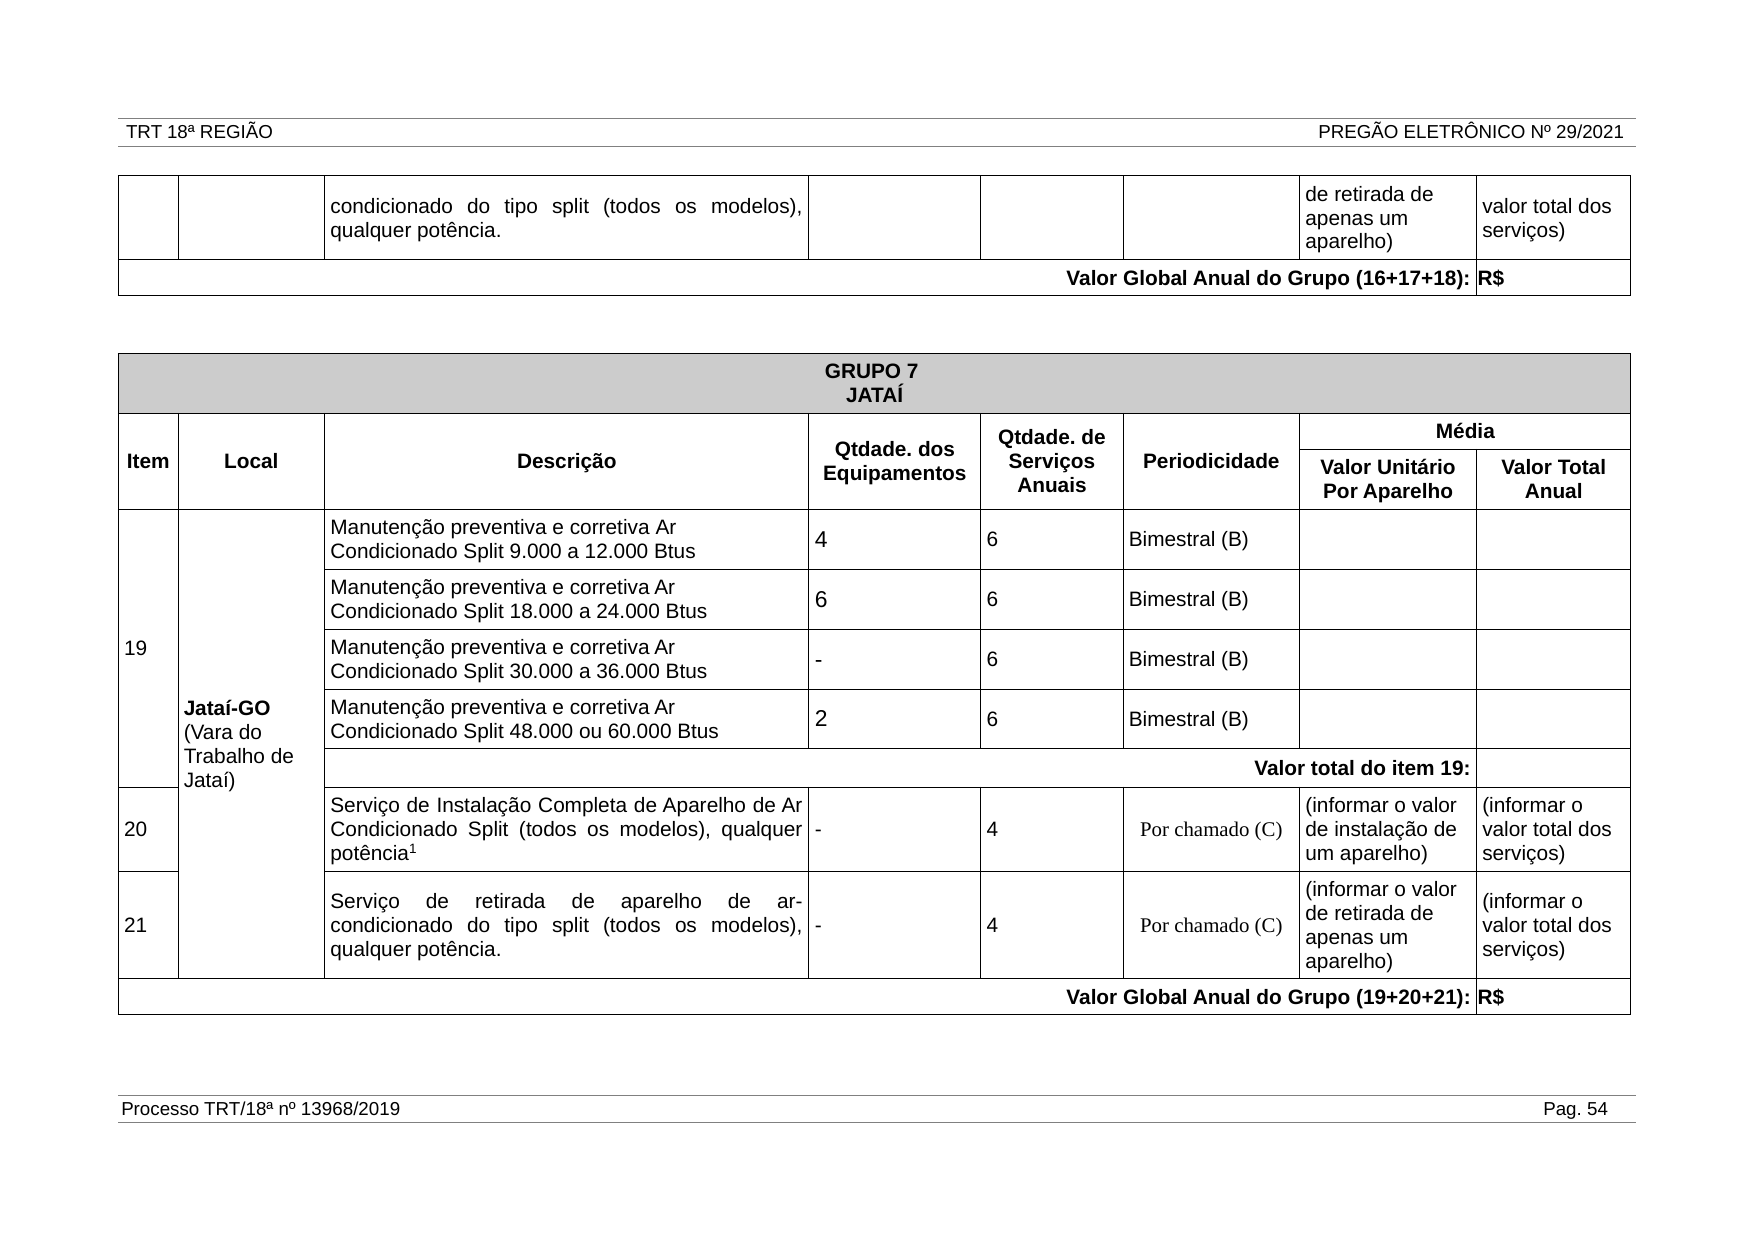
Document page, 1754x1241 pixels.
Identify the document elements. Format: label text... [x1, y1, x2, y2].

table_cell Bimestral (B) [1124, 630, 1299, 688]
table_cell R$ [1477, 979, 1630, 1014]
table_cell Valor Unitário Por Aparelho [1300, 450, 1476, 509]
table_cell Valor Total Anual [1477, 450, 1630, 509]
table_cell Periodicidade [1124, 414, 1299, 509]
table_cell [1300, 510, 1476, 569]
table_cell Por chamado (C) [1124, 788, 1299, 871]
table_cell [1477, 570, 1630, 628]
table_cell [1477, 510, 1630, 569]
table_cell de retirada de apenas um aparelho) [1300, 176, 1476, 259]
table_cell 4 [981, 788, 1123, 871]
table_cell 20 [119, 788, 178, 871]
table_cell (informar o valor de instalação de um aparelho) [1300, 788, 1476, 871]
table_cell 6 [981, 510, 1123, 569]
table_cell [1300, 630, 1476, 688]
table_cell 19 [119, 510, 178, 787]
table_cell valor total dos serviços) [1477, 176, 1630, 259]
table_cell 2 [809, 690, 980, 748]
table_cell 21 [119, 872, 178, 978]
table_header GRUPO 7 JATAÍ [119, 354, 1630, 413]
table_cell [1300, 690, 1476, 748]
table_cell - [809, 788, 980, 871]
table_cell Média [1300, 414, 1630, 449]
table_cell 6 [981, 570, 1123, 628]
table_cell condicionado do tipo split (todos os modelos), qualquer potência. [325, 176, 808, 259]
table_cell Serviço de retirada de aparelho de ar-condicionado do tipo split (todos os modelos), qualquer potência. [325, 872, 808, 978]
table_cell [1477, 630, 1630, 688]
table_cell Valor Global Anual do Grupo (16+17+18): [119, 260, 1476, 295]
table_cell [1477, 690, 1630, 748]
table_cell Manutenção preventiva e corretiva Ar Condicionado Split 9.000 a 12.000 Btus [325, 510, 808, 569]
table_cell [1300, 570, 1476, 628]
table_cell 6 [809, 570, 980, 628]
table_cell Manutenção preventiva e corretiva Ar Condicionado Split 48.000 ou 60.000 Btus [325, 690, 808, 748]
table_cell (informar o valor total dos serviços) [1477, 788, 1630, 871]
table_cell Serviço de Instalação Completa de Aparelho de Ar Condicionado Split (todos os modelos), qualquer potência1 [325, 788, 808, 871]
table_cell [179, 176, 324, 259]
table_cell Bimestral (B) [1124, 690, 1299, 748]
table_cell [1477, 749, 1630, 787]
table_cell 4 [809, 510, 980, 569]
table_cell (informar o valor de retirada de apenas um aparelho) [1300, 872, 1476, 978]
table_cell Descrição [325, 414, 808, 509]
table_cell 6 [981, 690, 1123, 748]
table_cell 4 [981, 872, 1123, 978]
table_cell Item [119, 414, 178, 509]
table_cell (informar o valor total dos serviços) [1477, 872, 1630, 978]
table_cell Local [179, 414, 324, 509]
table_cell - [809, 872, 980, 978]
table_cell 6 [981, 630, 1123, 688]
table_cell Valor Global Anual do Grupo (19+20+21): [119, 979, 1476, 1014]
table_cell - [809, 630, 980, 688]
table_cell [981, 176, 1123, 259]
table_cell [1124, 176, 1299, 259]
table_cell Valor total do item 19: [325, 749, 1476, 787]
table_cell Por chamado (C) [1124, 872, 1299, 978]
table_cell [119, 176, 178, 259]
table_cell Bimestral (B) [1124, 570, 1299, 628]
table_cell Jataí-GO (Vara do Trabalho de Jataí) [179, 510, 324, 978]
table_cell Bimestral (B) [1124, 510, 1299, 569]
table_cell Manutenção preventiva e corretiva Ar Condicionado Split 30.000 a 36.000 Btus [325, 630, 808, 688]
table_cell Qtdade. dos Equipamentos [809, 414, 980, 509]
table_cell Qtdade. de Serviços Anuais [981, 414, 1123, 509]
table_cell - [809, 176, 980, 259]
table_cell R$ [1477, 260, 1630, 295]
table_cell Manutenção preventiva e corretiva Ar Condicionado Split 18.000 a 24.000 Btus [325, 570, 808, 628]
